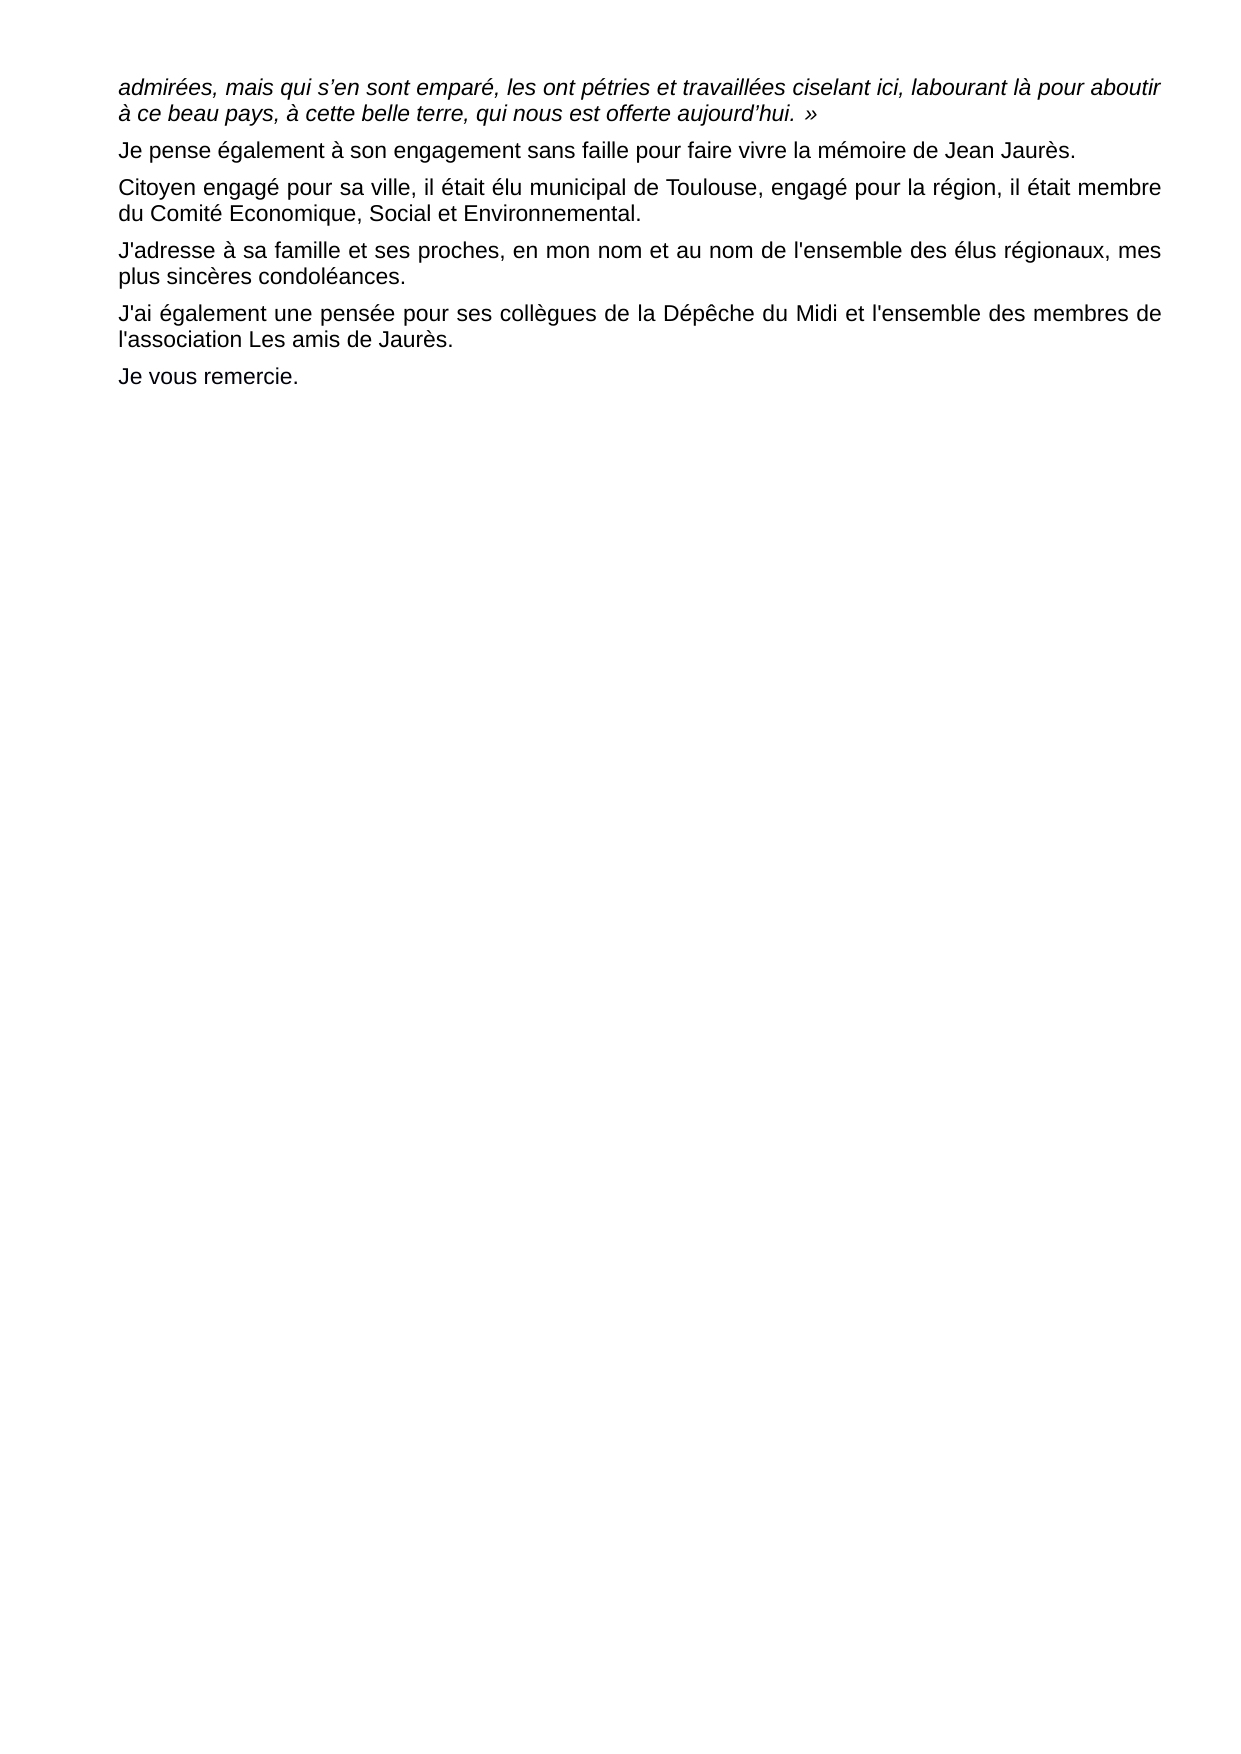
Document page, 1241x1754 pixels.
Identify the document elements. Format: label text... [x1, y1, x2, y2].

text Citoyen engagé pour sa ville, il était élu municipal de Toulouse, engagé pour la région, il était membre du Comité Economique, Social et Environnemental. [118, 174, 1163, 226]
text admirées, mais qui s’en sont emparé, les ont pétries et travaillées ciselant ici, labourant là pour aboutir à ce beau pays, à cette belle terre, qui nous est offerte aujourd’hui. » [118, 74, 1163, 127]
text J'ai également une pensée pour ses collègues de la Dépêche du Midi et l'ensemble des membres de l'association Les amis de Jaurès. [118, 300, 1163, 353]
text Je pense également à son engagement sans faille pour faire vivre la mémoire de Jean Jaurès. [118, 137, 1163, 163]
text Je vous remercie. [118, 363, 1163, 389]
text J'adresse à sa famille et ses proches, en mon nom et au nom de l'ensemble des élus régionaux, mes plus sincères condoléances. [118, 237, 1163, 289]
